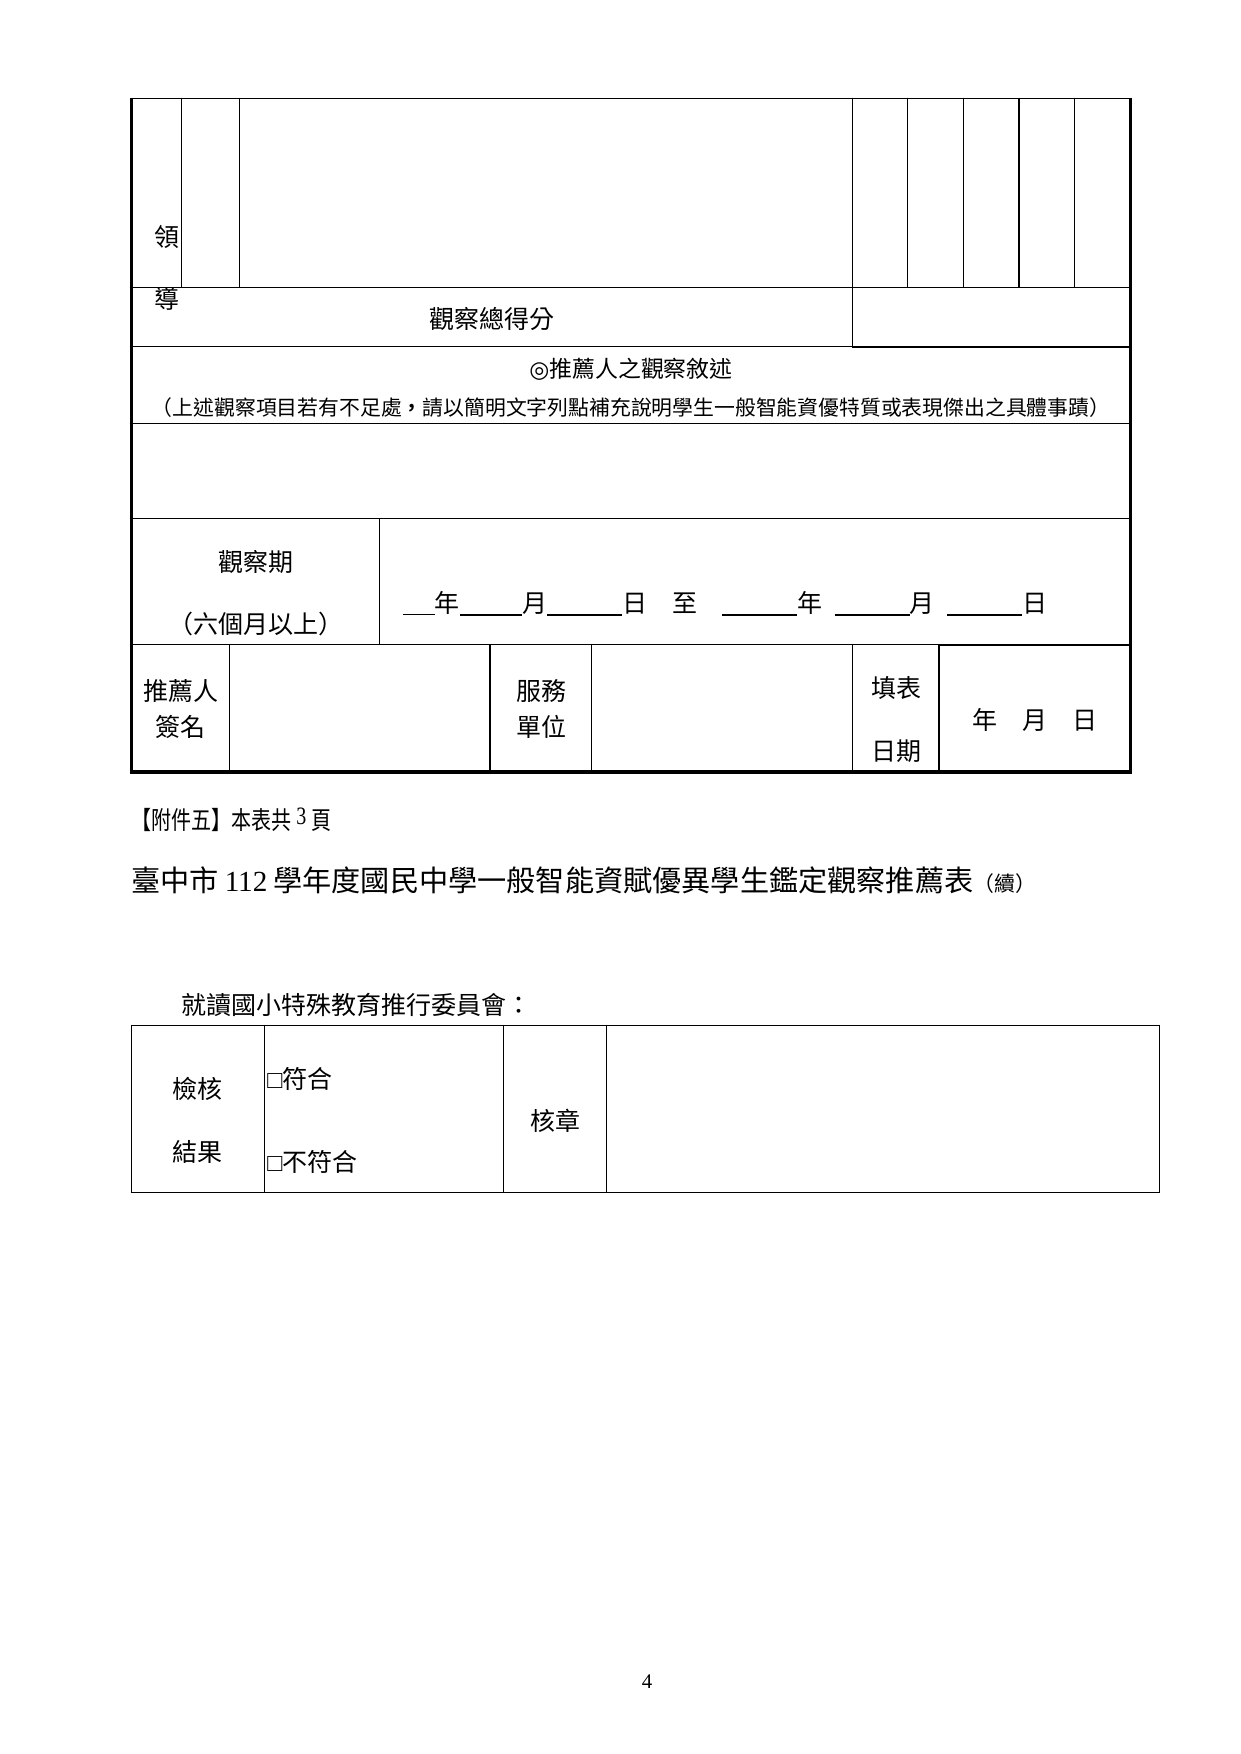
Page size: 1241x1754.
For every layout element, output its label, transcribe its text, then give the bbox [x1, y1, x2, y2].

table_cell [230, 645, 489, 770]
text 【附件五】本表共3頁 [131, 773, 1162, 837]
table_cell [1020, 99, 1074, 287]
table_header □符合 □不符合 [265, 1026, 503, 1192]
table_cell [133, 424, 1129, 518]
text 臺中市112學年度國民中學一般智能資賦優異學生鑑定觀察推薦表（續） [131, 837, 1162, 899]
table_cell [853, 288, 1129, 346]
table_cell 填表 日期 [853, 645, 938, 770]
table_cell [240, 99, 852, 287]
text 就讀國小特殊教育推行委員會： [131, 962, 1162, 1024]
table_cell [853, 99, 907, 287]
table_header 核章 [504, 1026, 606, 1192]
table_header [607, 1026, 1159, 1192]
table_cell [592, 645, 852, 770]
table_cell 年 月 日 至 年 月 日 [380, 519, 1129, 644]
table_header 檢核 結果 [132, 1026, 264, 1192]
table_cell 觀察期 （六個月以上） [133, 519, 379, 644]
table_cell [908, 99, 963, 287]
table_cell 年 月 日 [940, 646, 1129, 770]
table_cell 推薦人 簽名 [133, 645, 229, 770]
table_cell 服務 單位 [491, 645, 591, 770]
table_cell [1075, 99, 1129, 287]
table_cell [182, 99, 239, 287]
table_cell 社會〈領導〉 [133, 99, 181, 287]
table_cell 觀察總得分 [133, 288, 852, 346]
table_cell ◎推薦人之觀察敘述 （上述觀察項目若有不足處，請以簡明文字列點補充說明學生一般智能資優特質或表現傑出之具體事蹟） [133, 347, 1129, 423]
table_cell [964, 99, 1018, 287]
